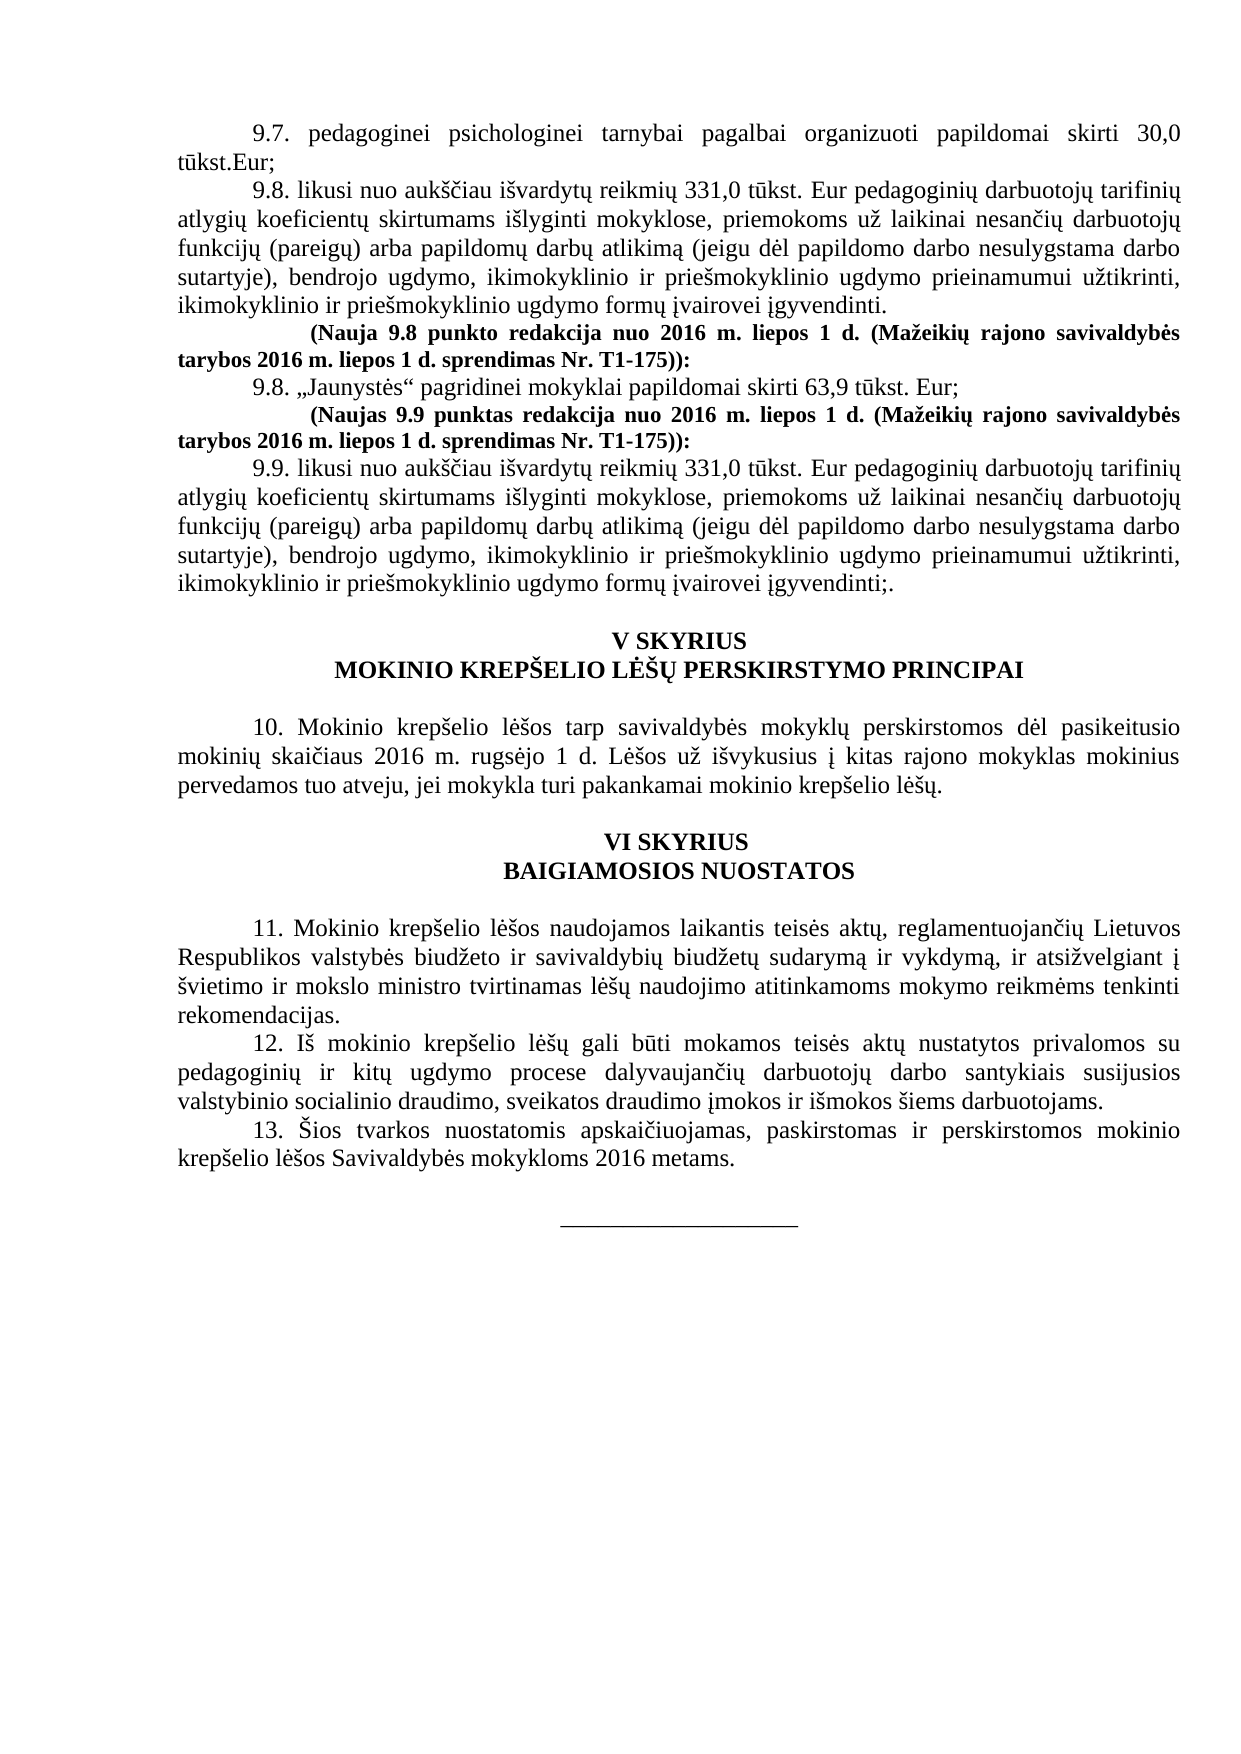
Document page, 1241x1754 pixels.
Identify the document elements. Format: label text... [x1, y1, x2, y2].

text VI SKYRIUS [177, 827, 1181, 856]
text 13. Šios tvarkos nuostatomis apskaičiuojamas, paskirstomas ir perskirstomos mokinio krepšelio lėšos Savivaldybės mokykloms 2016 metams. [177, 1115, 1181, 1172]
text (Naujas 9.9 punktas redakcija nuo 2016 m. liepos 1 d. (Mažeikių rajono savivaldybės tarybos 2016 m. liepos 1 d. sprendimas Nr. T1-175)): [177, 401, 1181, 453]
text 9.8. „Jaunystės“ pagridinei mokyklai papildomai skirti 63,9 tūkst. Eur; [177, 372, 1181, 401]
text 12. Iš mokinio krepšelio lėšų gali būti mokamos teisės aktų nustatytos privalomos su pedagoginių ir kitų ugdymo procese dalyvaujančių darbuotojų darbo santykiais susijusios valstybinio socialinio draudimo, sveikatos draudimo įmokos ir išmokos šiems darbuotojams. [177, 1028, 1181, 1115]
text 10. Mokinio krepšelio lėšos tarp savivaldybės mokyklų perskirstomos dėl pasikeitusio mokinių skaičiaus 2016 m. rugsėjo 1 d. Lėšos už išvykusius į kitas rajono mokyklas mokinius pervedamos tuo atveju, jei mokykla turi pakankamai mokinio krepšelio lėšų. [177, 712, 1181, 798]
text 9.8. likusi nuo aukščiau išvardytų reikmių 331,0 tūkst. Eur pedagoginių darbuotojų tarifinių atlygių koeficientų skirtumams išlyginti mokyklose, priemokoms už laikinai nesančių darbuotojų funkcijų (pareigų) arba papildomų darbų atlikimą (jeigu dėl papildomo darbo nesulygstama darbo sutartyje), bendrojo ugdymo, ikimokyklinio ir priešmokyklinio ugdymo prieinamumui užtikrinti, ikimokyklinio ir priešmokyklinio ugdymo formų įvairovei įgyvendinti. [177, 176, 1181, 319]
text MOKINIO KREPŠELIO LĖŠŲ PERSKIRSTYMO PRINCIPAI [177, 655, 1181, 683]
text 9.9. likusi nuo aukščiau išvardytų reikmių 331,0 tūkst. Eur pedagoginių darbuotojų tarifinių atlygių koeficientų skirtumams išlyginti mokyklose, priemokoms už laikinai nesančių darbuotojų funkcijų (pareigų) arba papildomų darbų atlikimą (jeigu dėl papildomo darbo nesulygstama darbo sutartyje), bendrojo ugdymo, ikimokyklinio ir priešmokyklinio ugdymo prieinamumui užtikrinti, ikimokyklinio ir priešmokyklinio ugdymo formų įvairovei įgyvendinti;. [177, 453, 1181, 597]
text 9.7. pedagoginei psichologinei tarnybai pagalbai organizuoti papildomai skirti 30,0 tūkst.Eur; [177, 118, 1181, 176]
text ___________________ [177, 1201, 1181, 1230]
text V SKYRIUS [177, 626, 1181, 655]
text 11. Mokinio krepšelio lėšos naudojamos laikantis teisės aktų, reglamentuojančių Lietuvos Respublikos valstybės biudžeto ir savivaldybių biudžetų sudarymą ir vykdymą, ir atsižvelgiant į švietimo ir mokslo ministro tvirtinamas lėšų naudojimo atitinkamoms mokymo reikmėms tenkinti rekomendacijas. [177, 913, 1181, 1028]
text (Nauja 9.8 punkto redakcija nuo 2016 m. liepos 1 d. (Mažeikių rajono savivaldybės tarybos 2016 m. liepos 1 d. sprendimas Nr. T1-175)): [177, 319, 1181, 372]
text BAIGIAMOSIOS NUOSTATOS [177, 856, 1181, 885]
